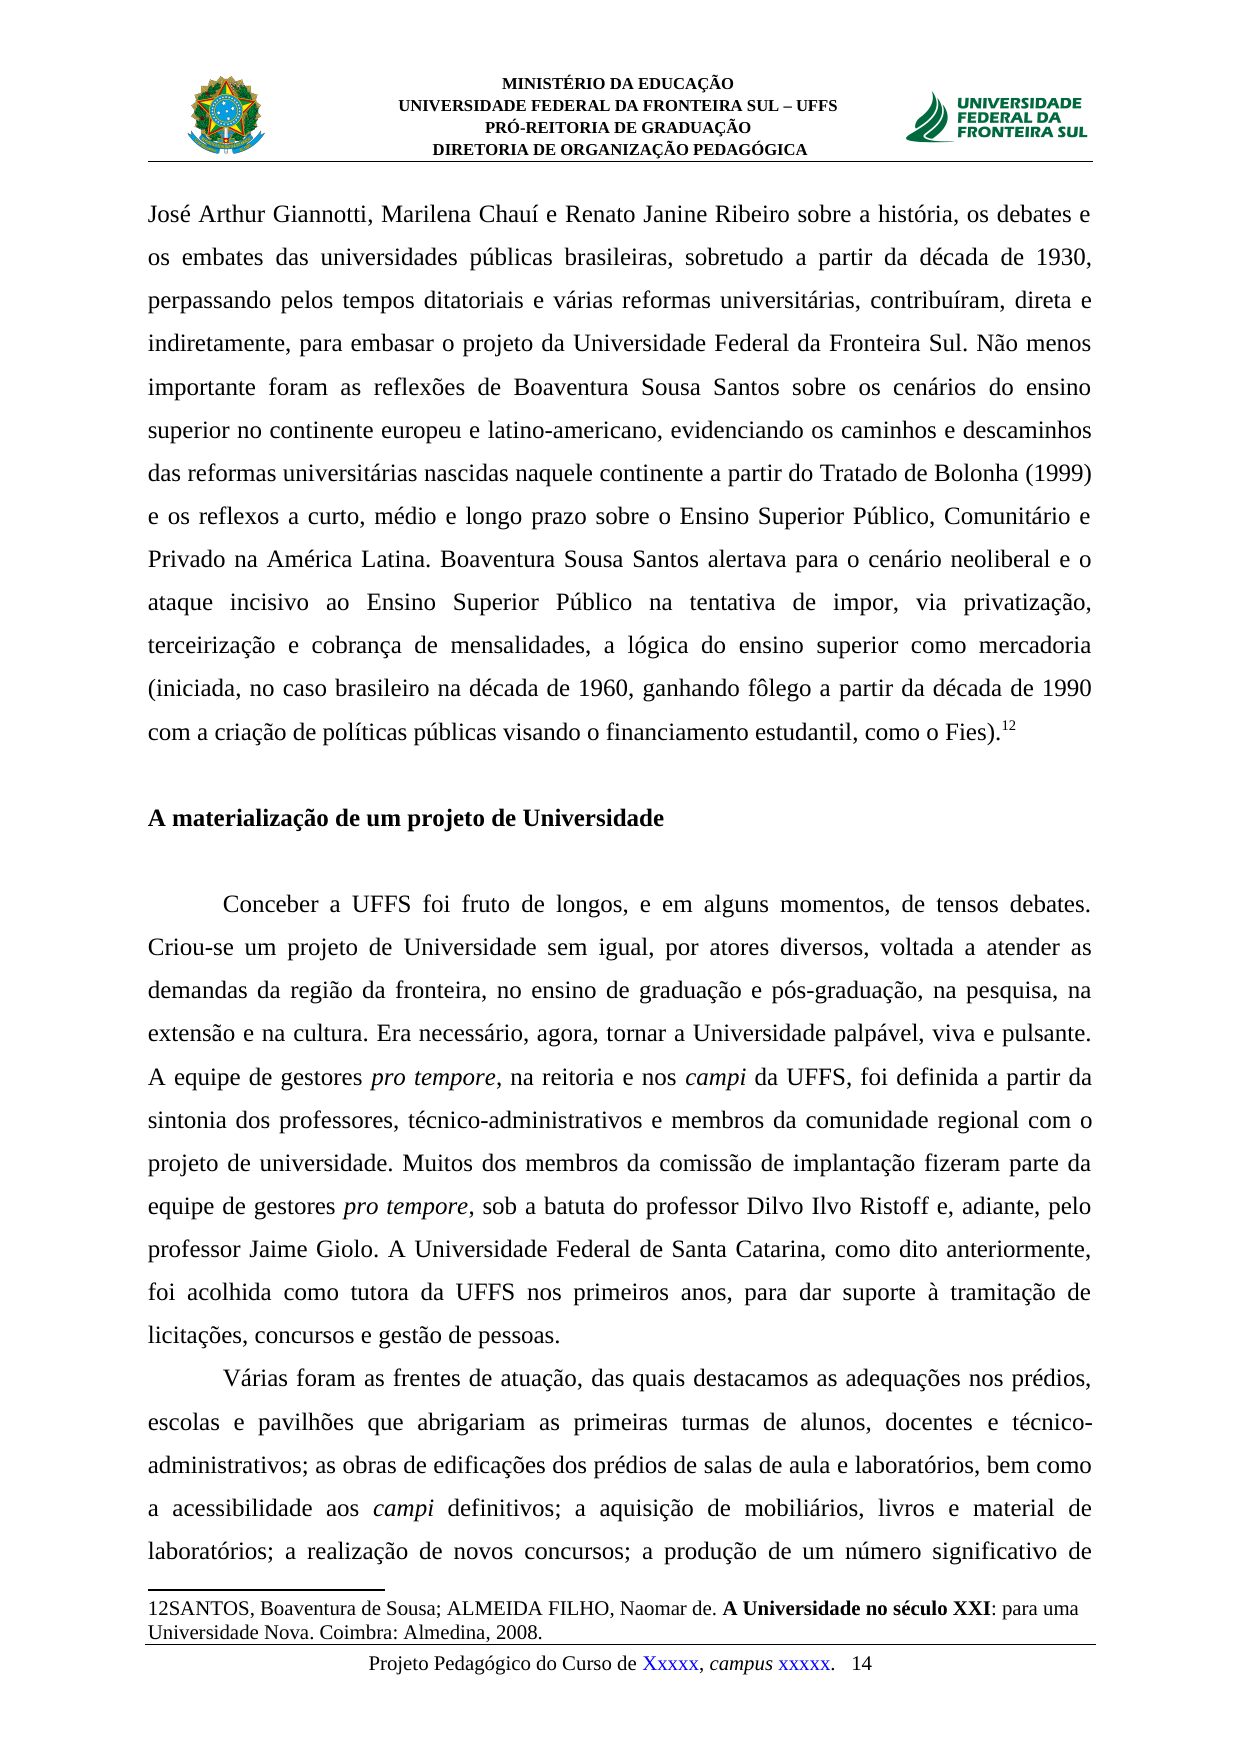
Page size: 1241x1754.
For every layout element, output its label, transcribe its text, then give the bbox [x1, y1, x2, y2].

picture [903, 90, 1090, 146]
text SANTOS, Boaventura de Sousa; ALMEIDA FILHO, Naomar de. A Universidade no século XXI: para uma Universidade Nova. Coimbra: Almedina, 2008. [148, 1596, 1093, 1644]
text A materialização de um projeto de Universidade [148, 803, 1093, 832]
picture [187, 76, 265, 154]
text José Arthur Giannotti, Marilena Chauí e Renato Janine Ribeiro sobre a história, os debates e os embates das universidades públicas brasileiras, sobretudo a partir da década de 1930, perpassando pelos tempos ditatoriais e várias reformas universitárias, contribuíram, direta e indiretamente, para embasar o projeto da Universidade Federal da Fronteira Sul. Não menos importante foram as reflexões de Boaventura Sousa Santos sobre os cenários do ensino superior no continente europeu e latino-americano, evidenciando os caminhos e descaminhos das reformas universitárias nascidas naquele continente a partir do Tratado de Bolonha (1999) e os reflexos a curto, médio e longo prazo sobre o Ensino Superior Público, Comunitário e Privado na América Latina. Boaventura Sousa Santos alertava para o cenário neoliberal e o ataque incisivo ao Ensino Superior Público na tentativa de impor, via privatização, terceirização e cobrança de mensalidades, a lógica do ensino superior como mercadoria (iniciada, no caso brasileiro na década de 1960, ganhando fôlego a partir da década de 1990 com a criação de políticas públicas visando o financiamento estudantil, como o Fies). [148, 199, 1093, 745]
text Várias foram as frentes de atuação, das quais destacamos as adequações nos prédios, escolas e pavilhões que abrigariam as primeiras turmas de alunos, docentes e técnico-administrativos; as obras de edificações dos prédios de salas de aula e laboratórios, bem como a acessibilidade aos campi definitivos; a aquisição de mobiliários, livros e material de laboratórios; a realização de novos concursos; a produção de um número significativo de [148, 1363, 1093, 1565]
text Conceber a UFFS foi fruto de longos, e em alguns momentos, de tensos debates. Criou-se um projeto de Universidade sem igual, por atores diversos, voltada a atender as demandas da região da fronteira, no ensino de graduação e pós-graduação, na pesquisa, na extensão e na cultura. Era necessário, agora, tornar a Universidade palpável, viva e pulsante. A equipe de gestores pro tempore, na reitoria e nos campi da UFFS, foi definida a partir da sintonia dos professores, técnico-administrativos e membros da comunidade regional com o projeto de universidade. Muitos dos membros da comissão de implantação fizeram parte da equipe de gestores pro tempore, sob a batuta do professor Dilvo Ilvo Ristoff e, adiante, pelo professor Jaime Giolo. A Universidade Federal de Santa Catarina, como dito anteriormente, foi acolhida como tutora da UFFS nos primeiros anos, para dar suporte à tramitação de licitações, concursos e gestão de pessoas. [148, 889, 1093, 1349]
